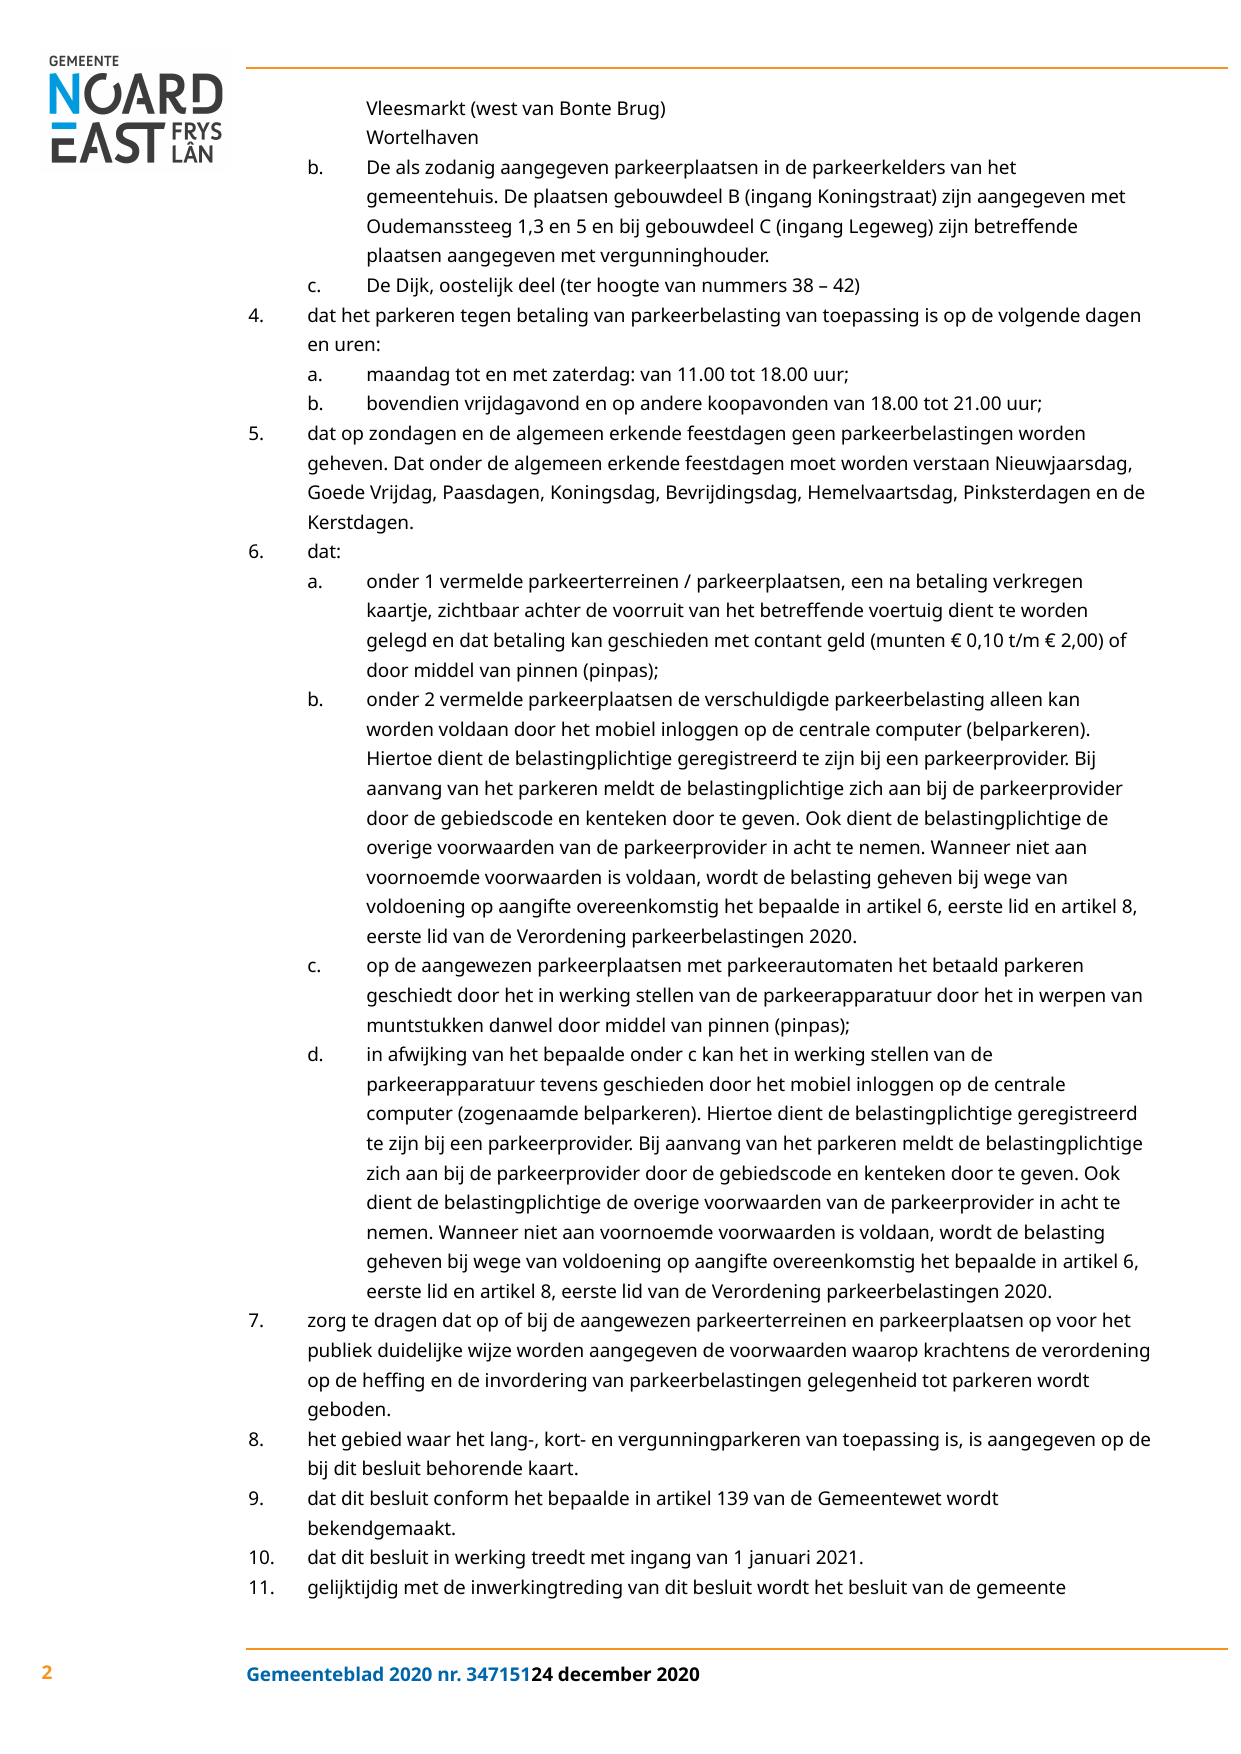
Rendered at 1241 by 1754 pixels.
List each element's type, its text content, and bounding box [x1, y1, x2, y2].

picture [41, 47, 231, 172]
list maandag tot en met zaterdag: van 11.00 tot 18.00 uur; [307, 361, 1152, 387]
list in afwijking van het bepaalde onder c kan het in werking stellen van de parkeerapparatuur tevens geschieden door het mobiel inloggen op de centrale computer (zogenaamde belparkeren). Hiertoe dient de belastingplichtige geregistreerd te zijn bij een parkeerprovider. Bij aanvang van het parkeren meldt de belastingplichtige zich aan bij de parkeerprovider door de gebiedscode en kenteken door te geven. Ook dient de belastingplichtige de overige voorwaarden van de parkeerprovider in acht te nemen. Wanneer niet aan voornoemde voorwaarden is voldaan, wordt de belasting geheven bij wege van voldoening op aangifte overeenkomstig het bepaalde in artikel 6, eerste lid en artikel 8, eerste lid van de Verordening parkeerbelastingen 2020. [307, 1041, 1152, 1304]
list onder 2 vermelde parkeerplaatsen de verschuldigde parkeerbelasting alleen kan worden voldaan door het mobiel inloggen op de centrale computer (belparkeren). Hiertoe dient de belastingplichtige geregistreerd te zijn bij een parkeerprovider. Bij aanvang van het parkeren meldt de belastingplichtige zich aan bij de parkeerprovider door de gebiedscode en kenteken door te geven. Ook dient de belastingplichtige de overige voorwaarden van de parkeerprovider in acht te nemen. Wanneer niet aan voornoemde voorwaarden is voldaan, wordt de belasting geheven bij wege van voldoening op aangifte overeenkomstig het bepaalde in artikel 6, eerste lid en artikel 8, eerste lid van de Verordening parkeerbelastingen 2020. [307, 686, 1152, 949]
list De Dijk, oostelijk deel (ter hoogte van nummers 38 – 42) [307, 272, 1152, 298]
list het gebied waar het lang-, kort- en vergunningparkeren van toepassing is, is aangegeven op de bij dit besluit behorende kaart. [248, 1426, 1152, 1481]
list dat dit besluit conform het bepaalde in artikel 139 van de Gemeentewet wordt bekendgemaakt. [248, 1485, 1152, 1541]
list dat dit besluit in werking treedt met ingang van 1 januari 2021. [248, 1544, 1152, 1570]
list Vleesmarkt (west van Bonte Brug) [307, 95, 1152, 121]
list op de aangewezen parkeerplaatsen met parkeerautomaten het betaald parkeren geschiedt door het in werking stellen van de parkeerapparatuur door het in werpen van muntstukken danwel door middel van pinnen (pinpas); [307, 953, 1152, 1038]
list dat op zondagen en de algemeen erkende feestdagen geen parkeerbelastingen worden geheven. Dat onder de algemeen erkende feestdagen moet worden verstaan Nieuwjaarsdag, Goede Vrijdag, Paasdagen, Koningsdag, Bevrijdingsdag, Hemelvaartsdag, Pinksterdagen en de Kerstdagen. [248, 420, 1152, 535]
list zorg te dragen dat op of bij de aangewezen parkeerterreinen en parkeerplaatsen op voor het publiek duidelijke wijze worden aangegeven de voorwaarden waarop krachtens de verordening op de heffing en de invordering van parkeerbelastingen gelegenheid tot parkeren wordt geboden. [248, 1308, 1152, 1422]
list De als zodanig aangegeven parkeerplaatsen in de parkeerkelders van het gemeentehuis. De plaatsen gebouwdeel B (ingang Koningstraat) zijn aangegeven met Oudemanssteeg 1,3 en 5 en bij gebouwdeel C (ingang Legeweg) zijn betreffende plaatsen aangegeven met vergunninghouder. [307, 154, 1152, 268]
list dat het parkeren tegen betaling van parkeerbelasting van toepassing is op de volgende dagen en uren: [248, 302, 1152, 357]
list Wortelhaven [307, 124, 1152, 150]
list gelijktijdig met de inwerkingtreding van dit besluit wordt het besluit van de gemeente [248, 1574, 1152, 1600]
list onder 1 vermelde parkeerterreinen / parkeerplaatsen, een na betaling verkregen kaartje, zichtbaar achter de voorruit van het betreffende voertuig dient te worden gelegd en dat betaling kan geschieden met contant geld (munten € 0,10 t/m € 2,00) of door middel van pinnen (pinpas); [307, 568, 1152, 683]
list dat: [248, 538, 1152, 564]
list bovendien vrijdagavond en op andere koopavonden van 18.00 tot 21.00 uur; [307, 391, 1152, 416]
